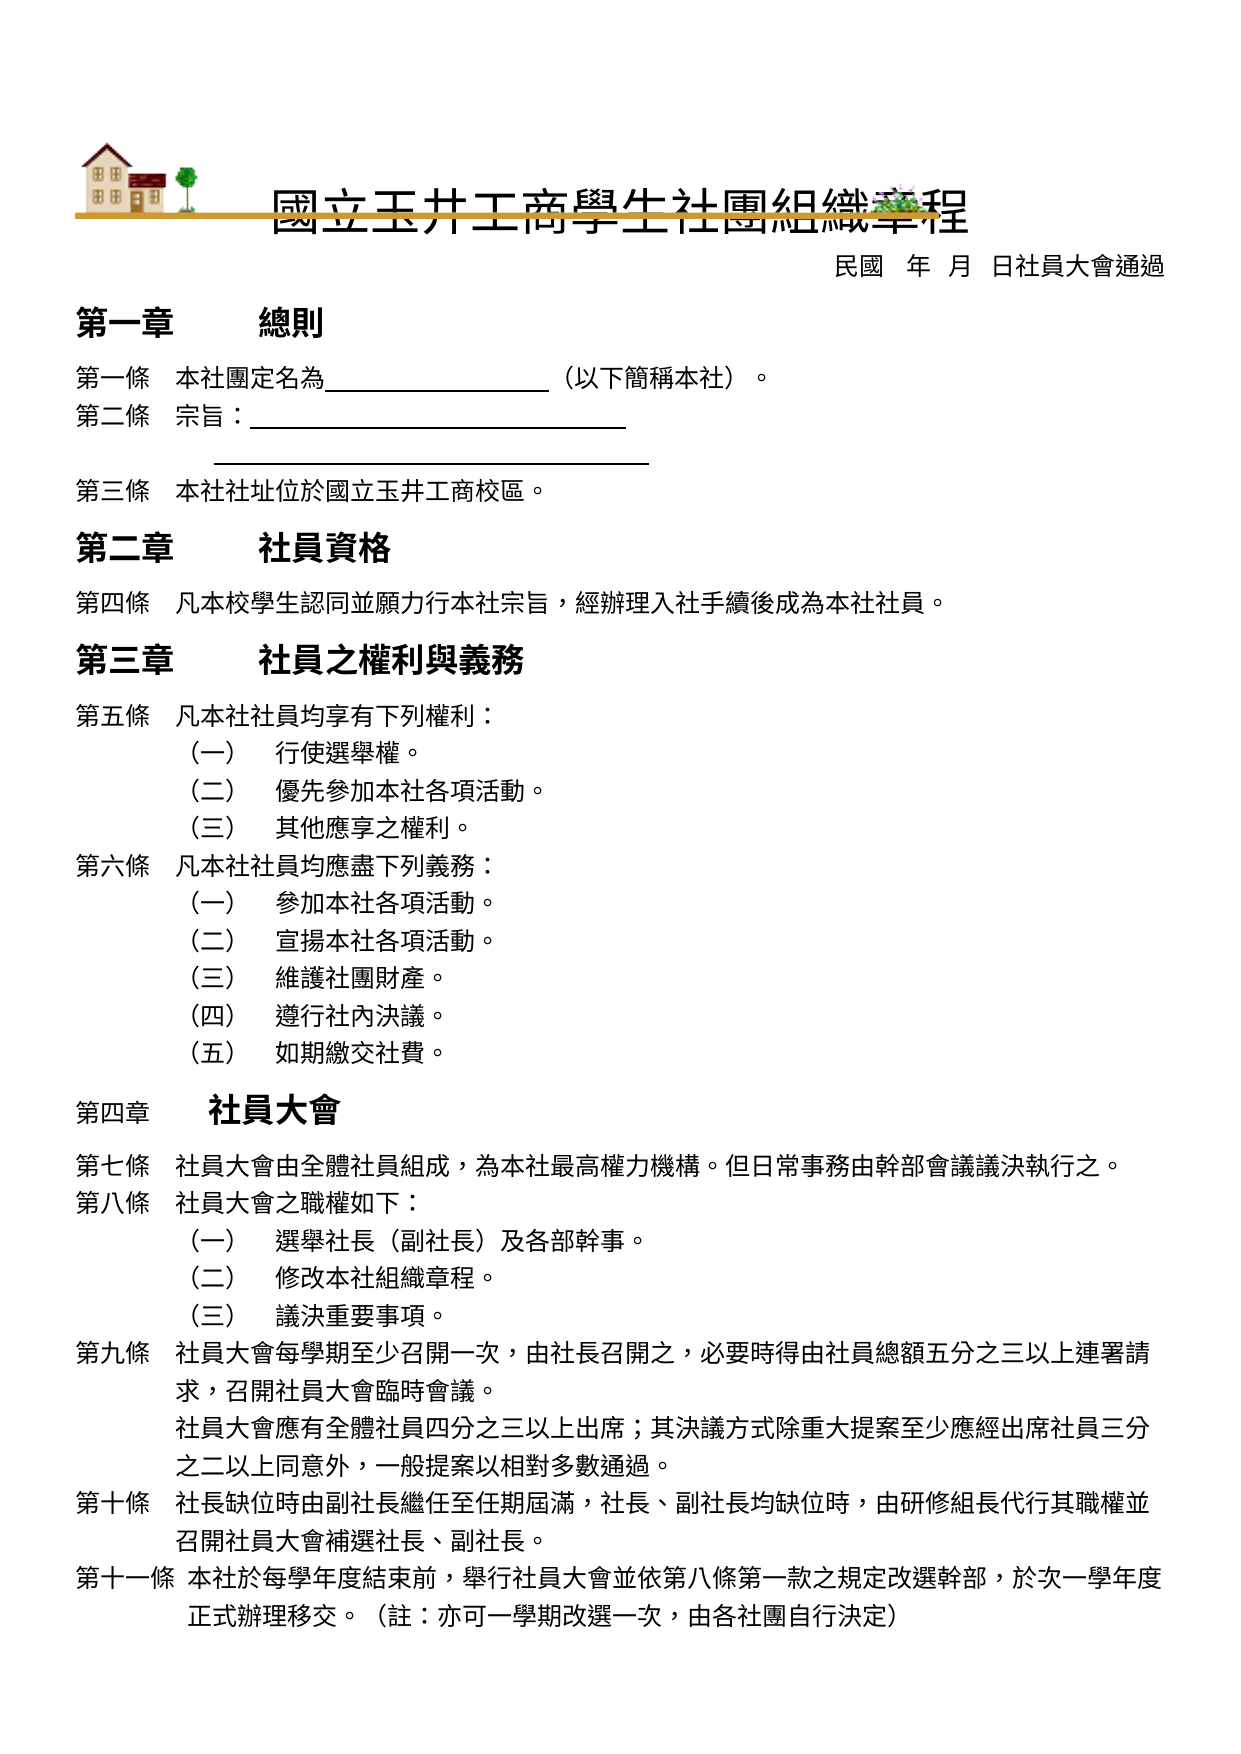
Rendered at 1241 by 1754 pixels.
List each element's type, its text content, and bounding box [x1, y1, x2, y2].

list 參加本社各項活動。 [175, 877, 1165, 914]
list 優先參加本社各項活動。 [175, 764, 1165, 802]
list 宗旨： [75, 389, 1165, 427]
list 凡本校學生認同並願力行本社宗旨，經辦理入社手續後成為本社社員。 [75, 577, 1165, 614]
list 社員資格 [75, 502, 1165, 577]
list 社員大會 [75, 1064, 1165, 1139]
list 選舉社長（副社長）及各部幹事。 [175, 1214, 1165, 1252]
text 社員大會應有全體社員四分之三以上出席；其決議方式除重大提案至少應經出席社員三分之二以上同意外，一般提案以相對多數通過。 [175, 1402, 1165, 1477]
text 第一條 本社團定名為 （以下簡稱本社）。 [75, 352, 1165, 389]
list 凡本社社員均享有下列權利： [75, 689, 1165, 727]
text 國立玉井工商學生社團組織章程 [75, 164, 1165, 239]
list 總則 [75, 277, 1165, 352]
list 社員大會每學期至少召開一次，由社長召開之，必要時得由社員總額五分之三以上連署請求，召開社員大會臨時會議。 [75, 1327, 1165, 1402]
list 如期繳交社費。 [175, 1027, 1165, 1064]
list 社員大會之職權如下： [75, 1177, 1165, 1214]
list 修改本社組織章程。 [175, 1252, 1165, 1289]
text 民國 年 月 日社員大會通過 [75, 239, 1165, 277]
list 本社社址位於國立玉井工商校區。 [75, 464, 1165, 502]
list 社長缺位時由副社長繼任至任期屆滿，社長、副社長均缺位時，由研修組長代行其職權並召開社員大會補選社長、副社長。 [75, 1477, 1165, 1552]
list 宣揚本社各項活動。 [175, 914, 1165, 952]
list 行使選舉權。 [175, 727, 1165, 764]
list 社員大會由全體社員組成，為本社最高權力機構。但日常事務由幹部會議議決執行之。 [75, 1139, 1165, 1177]
list 社員之權利與義務 [75, 614, 1165, 689]
list 本社於每學年度結束前，舉行社員大會並依第八條第一款之規定改選幹部，於次一學年度正式辦理移交。（註：亦可一學期改選一次，由各社團自行決定） [75, 1552, 1165, 1627]
list 遵行社內決議。 [175, 989, 1165, 1027]
list 凡本社社員均應盡下列義務： [75, 839, 1165, 877]
list 其他應享之權利。 [175, 802, 1165, 839]
picture [73, 141, 939, 219]
list 議決重要事項。 [175, 1289, 1165, 1327]
list 維護社團財產。 [175, 952, 1165, 989]
